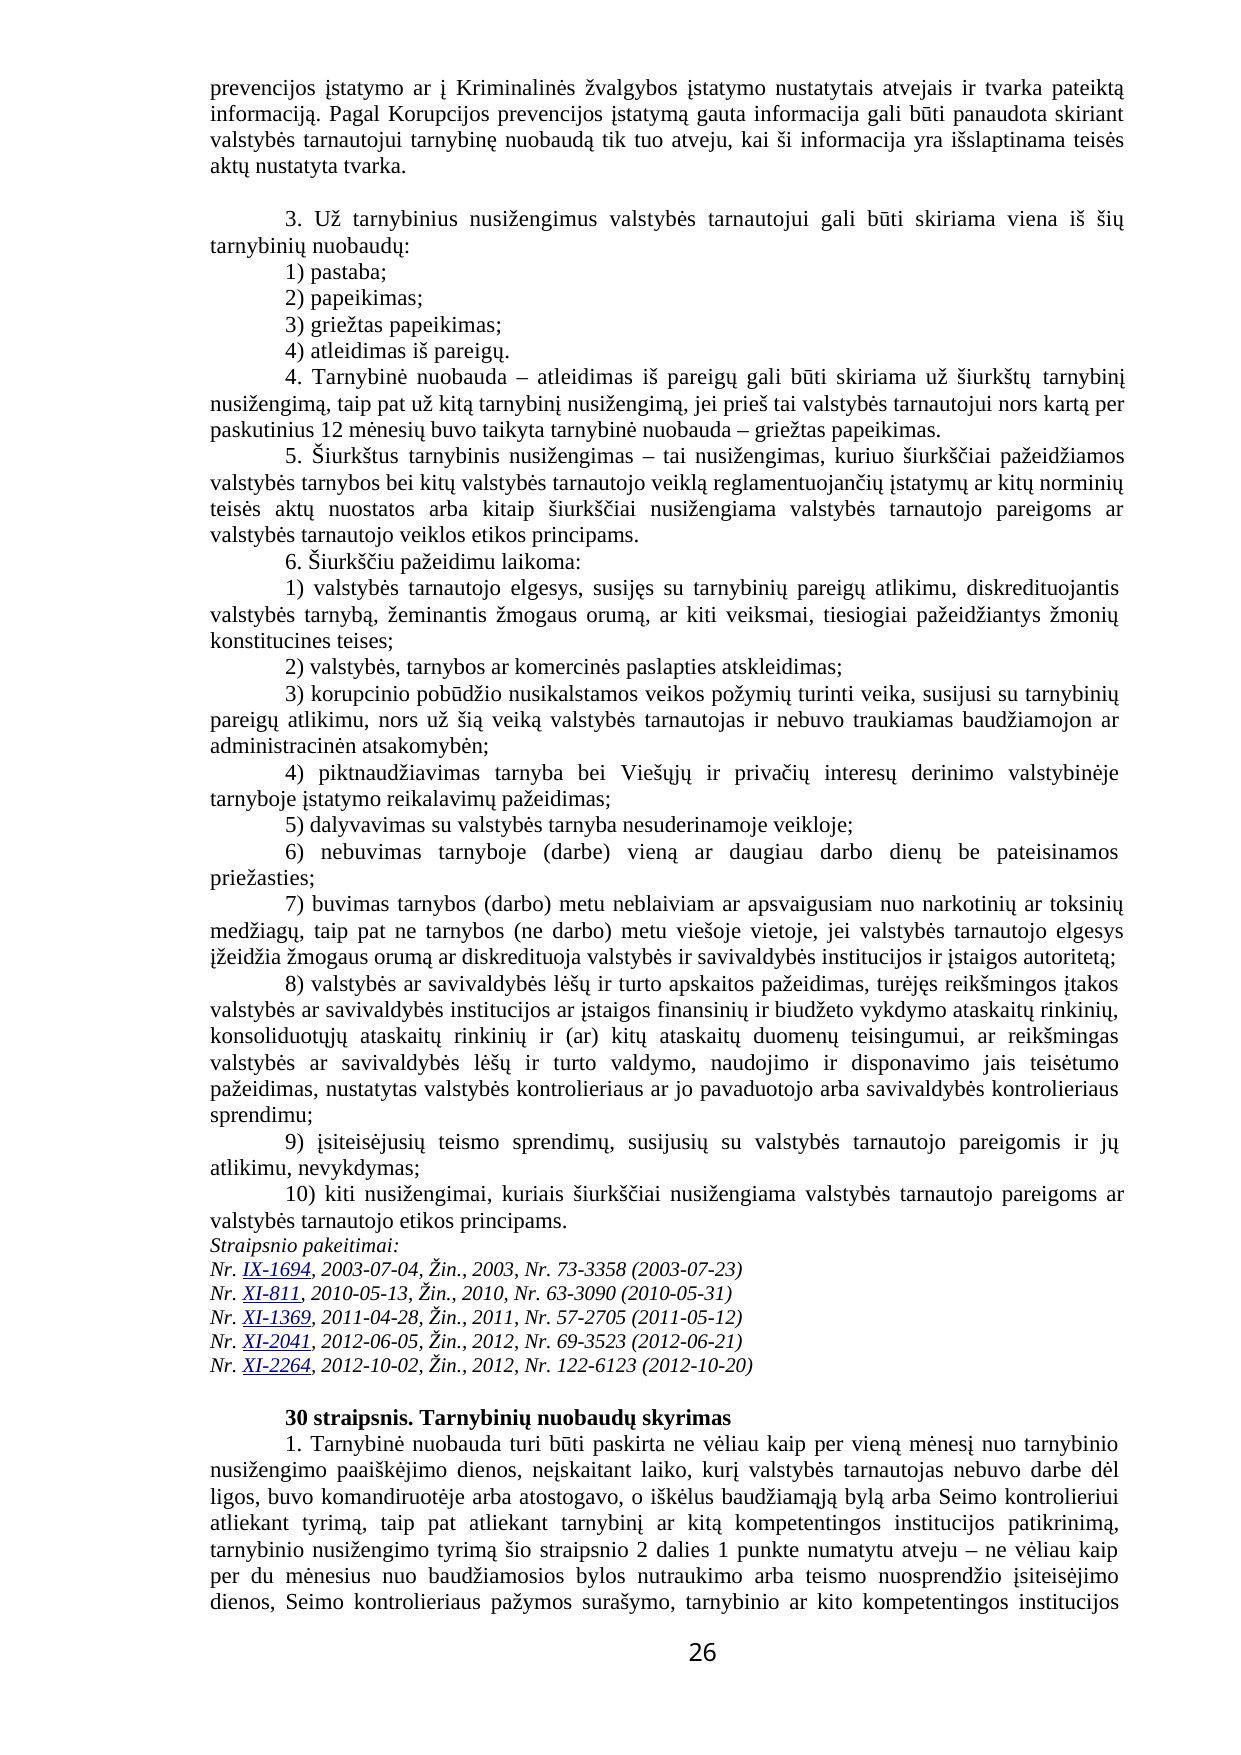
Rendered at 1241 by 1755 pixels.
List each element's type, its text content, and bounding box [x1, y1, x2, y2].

text prevencijos įstatymo ar į Kriminalinės žvalgybos įstatymo nustatytais atvejais ir tvarka pateiktą informaciją. Pagal Korupcijos prevencijos įstatymą gauta informacija gali būti panaudota skiriant valstybės tarnautojui tarnybinę nuobaudą tik tuo atveju, kai ši informacija yra išslaptinama teisės aktų nustatyta tvarka. [210, 73, 1126, 179]
text 2) valstybės, tarnybos ar komercinės paslapties atskleidimas; [210, 653, 1120, 680]
text 30 straipsnis. Tarnybinių nuobaudų skyrimas [210, 1404, 1120, 1430]
text 5) dalyvavimas su valstybės tarnyba nesuderinamoje veikloje; [210, 811, 1120, 838]
text 6) nebuvimas tarnyboje (darbe) vieną ar daugiau darbo dienų be pateisinamos priežasties; [210, 838, 1120, 891]
text 8) valstybės ar savivaldybės lėšų ir turto apskaitos pažeidimas, turėjęs reikšmingos įtakos valstybės ar savivaldybės institucijos ar įstaigos finansinių ir biudžeto vykdymo ataskaitų rinkinių, konsoliduotųjų ataskaitų rinkinių ir (ar) kitų ataskaitų duomenų teisingumui, ar reikšmingas valstybės ar savivaldybės lėšų ir turto valdymo, naudojimo ir disponavimo jais teisėtumo pažeidimas, nustatytas valstybės kontrolieriaus ar jo pavaduotojo arba savivaldybės kontrolieriaus sprendimu; [210, 969, 1120, 1128]
text 6. Šiurkščiu pažeidimu laikoma: [210, 548, 1120, 574]
text 4) piktnaudžiavimas tarnyba bei Viešųjų ir privačių interesų derinimo valstybinėje tarnyboje įstatymo reikalavimų pažeidimas; [210, 759, 1120, 811]
text 7) buvimas tarnybos (darbo) metu neblaiviam ar apsvaigusiam nuo narkotinių ar toksinių medžiagų, taip pat ne tarnybos (ne darbo) metu viešoje vietoje, jei valstybės tarnautojo elgesys įžeidžia žmogaus orumą ar diskredituoja valstybės ir savivaldybės institucijos ir įstaigos autoritetą; [210, 891, 1126, 969]
text 1. Tarnybinė nuobauda turi būti paskirta ne vėliau kaip per vieną mėnesį nuo tarnybinio nusižengimo paaiškėjimo dienos, neįskaitant laiko, kurį valstybės tarnautojas nebuvo darbe dėl ligos, buvo komandiruotėje arba atostogavo, o iškėlus baudžiamąją bylą arba Seimo kontrolieriui atliekant tyrimą, taip pat atliekant tarnybinį ar kitą kompetentingos institucijos patikrinimą, tarnybinio nusižengimo tyrimą šio straipsnio 2 dalies 1 punkte numatytu atveju – ne vėliau kaip per du mėnesius nuo baudžiamosios bylos nutraukimo arba teismo nuosprendžio įsiteisėjimo dienos, Seimo kontrolieriaus pažymos surašymo, tarnybinio ar kito kompetentingos institucijos [210, 1430, 1120, 1615]
text 4) atleidimas iš pareigų. [210, 337, 1126, 363]
text 3) griežtas papeikimas; [210, 311, 1126, 337]
text Nr. IX-1694, 2003-07-04, Žin., 2003, Nr. 73-3358 (2003-07-23) [210, 1257, 1120, 1281]
text 1) pastaba; [210, 258, 1126, 284]
text 3) korupcinio pobūdžio nusikalstamos veikos požymių turinti veika, susijusi su tarnybinių pareigų atlikimu, nors už šią veiką valstybės tarnautojas ir nebuvo traukiamas baudžiamojon ar administracinėn atsakomybėn; [210, 680, 1120, 759]
text 2) papeikimas; [210, 284, 1126, 311]
text Nr. XI-1369, 2011-04-28, Žin., 2011, Nr. 57-2705 (2011-05-12) [210, 1305, 1120, 1329]
text 9) įsiteisėjusių teismo sprendimų, susijusių su valstybės tarnautojo pareigomis ir jų atlikimu, nevykdymas; [210, 1128, 1120, 1180]
text Nr. XI-2041, 2012-06-05, Žin., 2012, Nr. 69-3523 (2012-06-21) [210, 1329, 1120, 1353]
text Nr. XI-811, 2010-05-13, Žin., 2010, Nr. 63-3090 (2010-05-31) [210, 1281, 1120, 1305]
text 1) valstybės tarnautojo elgesys, susijęs su tarnybinių pareigų atlikimu, diskredituojantis valstybės tarnybą, žeminantis žmogaus orumą, ar kiti veiksmai, tiesiogiai pažeidžiantys žmonių konstitucines teises; [210, 574, 1120, 653]
text 3. Už tarnybinius nusižengimus valstybės tarnautojui gali būti skiriama viena iš šių tarnybinių nuobaudų: [210, 205, 1126, 258]
text Straipsnio pakeitimai: [210, 1233, 1126, 1257]
text 4. Tarnybinė nuobauda – atleidimas iš pareigų gali būti skiriama už šiurkštų tarnybinį nusižengimą, taip pat už kitą tarnybinį nusižengimą, jei prieš tai valstybės tarnautojui nors kartą per paskutinius 12 mėnesių buvo taikyta tarnybinė nuobauda – griežtas papeikimas. [210, 363, 1126, 442]
text 10) kiti nusižengimai, kuriais šiurkščiai nusižengiama valstybės tarnautojo pareigoms ar valstybės tarnautojo etikos principams. [210, 1180, 1126, 1233]
text Nr. XI-2264, 2012-10-02, Žin., 2012, Nr. 122-6123 (2012-10-20) [210, 1353, 1120, 1377]
text 5. Šiurkštus tarnybinis nusižengimas – tai nusižengimas, kuriuo šiurkščiai pažeidžiamos valstybės tarnybos bei kitų valstybės tarnautojo veiklą reglamentuojančių įstatymų ar kitų norminių teisės aktų nuostatos arba kitaip šiurkščiai nusižengiama valstybės tarnautojo pareigoms ar valstybės tarnautojo veiklos etikos principams. [210, 442, 1126, 548]
